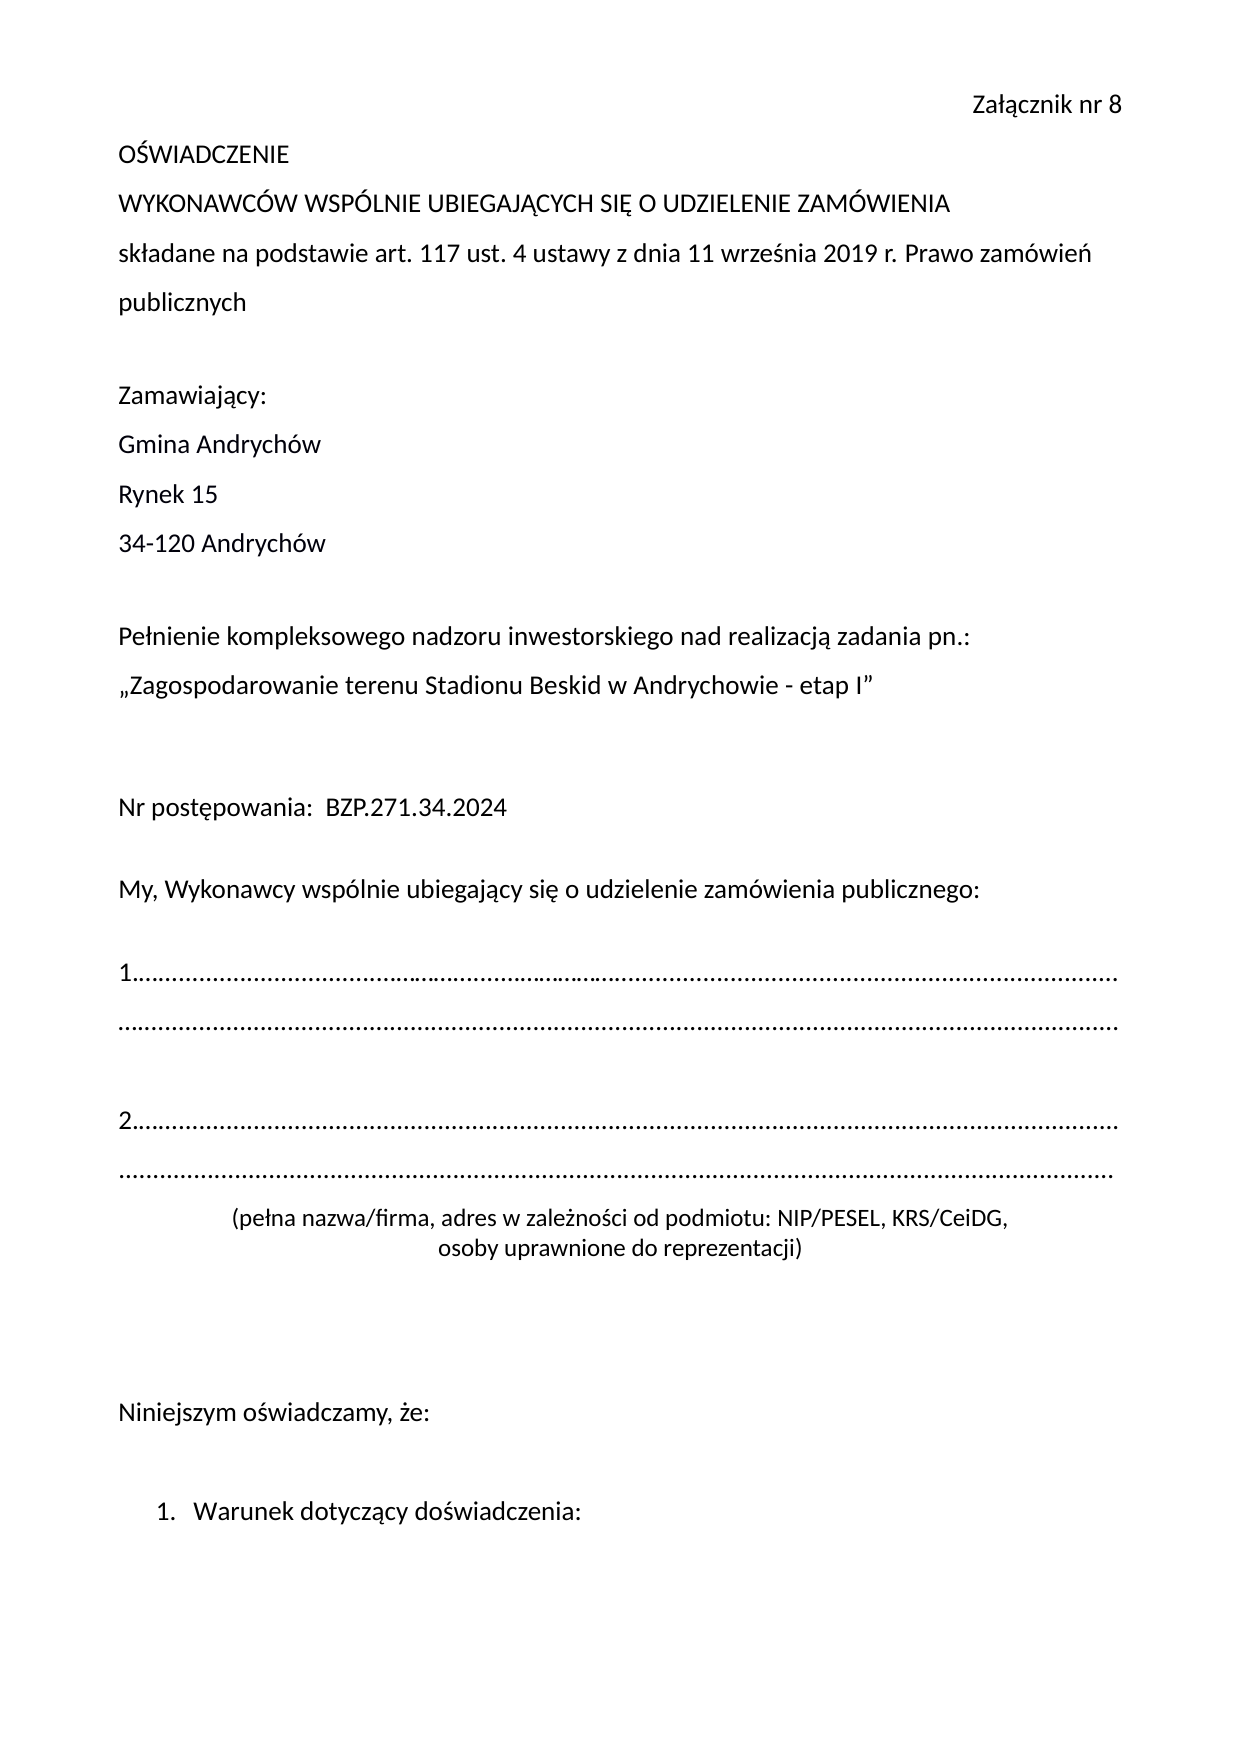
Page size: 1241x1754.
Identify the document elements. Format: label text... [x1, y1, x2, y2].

text 34-120 Andrychów [118, 526, 1122, 559]
list Pełnienie kompleksowego nadzoru inwestorskiego nad realizacją zadania pn.: [118, 619, 1122, 652]
text WYKONAWCÓW WSPÓLNIE UBIEGAJĄCYCH SIĘ O UDZIELENIE ZAMÓWIENIA [118, 186, 1122, 219]
text osoby uprawnione do reprezentacji) [118, 1233, 1122, 1263]
list …............................................................................................................................................................................................................................................................................................... [118, 1103, 1122, 1186]
text OŚWIADCZENIE [118, 137, 1122, 170]
text My, Wykonawcy wspólnie ubiegający się o udzielenie zamówienia publicznego: [118, 872, 1122, 905]
text Zamawiający: [118, 378, 1122, 411]
list …................................................................................................................................................ [118, 1004, 1122, 1037]
text Załącznik nr 8 [118, 87, 1122, 120]
list …...................................………..........…………….......................................................................... [118, 955, 1122, 988]
text składane na podstawie art. 117 ust. 4 ustawy z dnia 11 września 2019 r. Prawo zamówień publicznych [118, 236, 1122, 318]
list „Zagospodarowanie terenu Stadionu Beskid w Andrychowie - etap I” [83, 668, 1122, 701]
list Warunek dotyczący doświadczenia: [156, 1494, 1122, 1527]
text (pełna nazwa/firma, adres w zależności od podmiotu: NIP/PESEL, KRS/CeiDG, [118, 1202, 1122, 1233]
text Gmina Andrychów [118, 427, 1122, 460]
text Rynek 15 [118, 477, 1122, 510]
text Nr postępowania: BZP.271.34.2024 [118, 790, 1122, 823]
text Niniejszym oświadczamy, że: [118, 1395, 1122, 1428]
